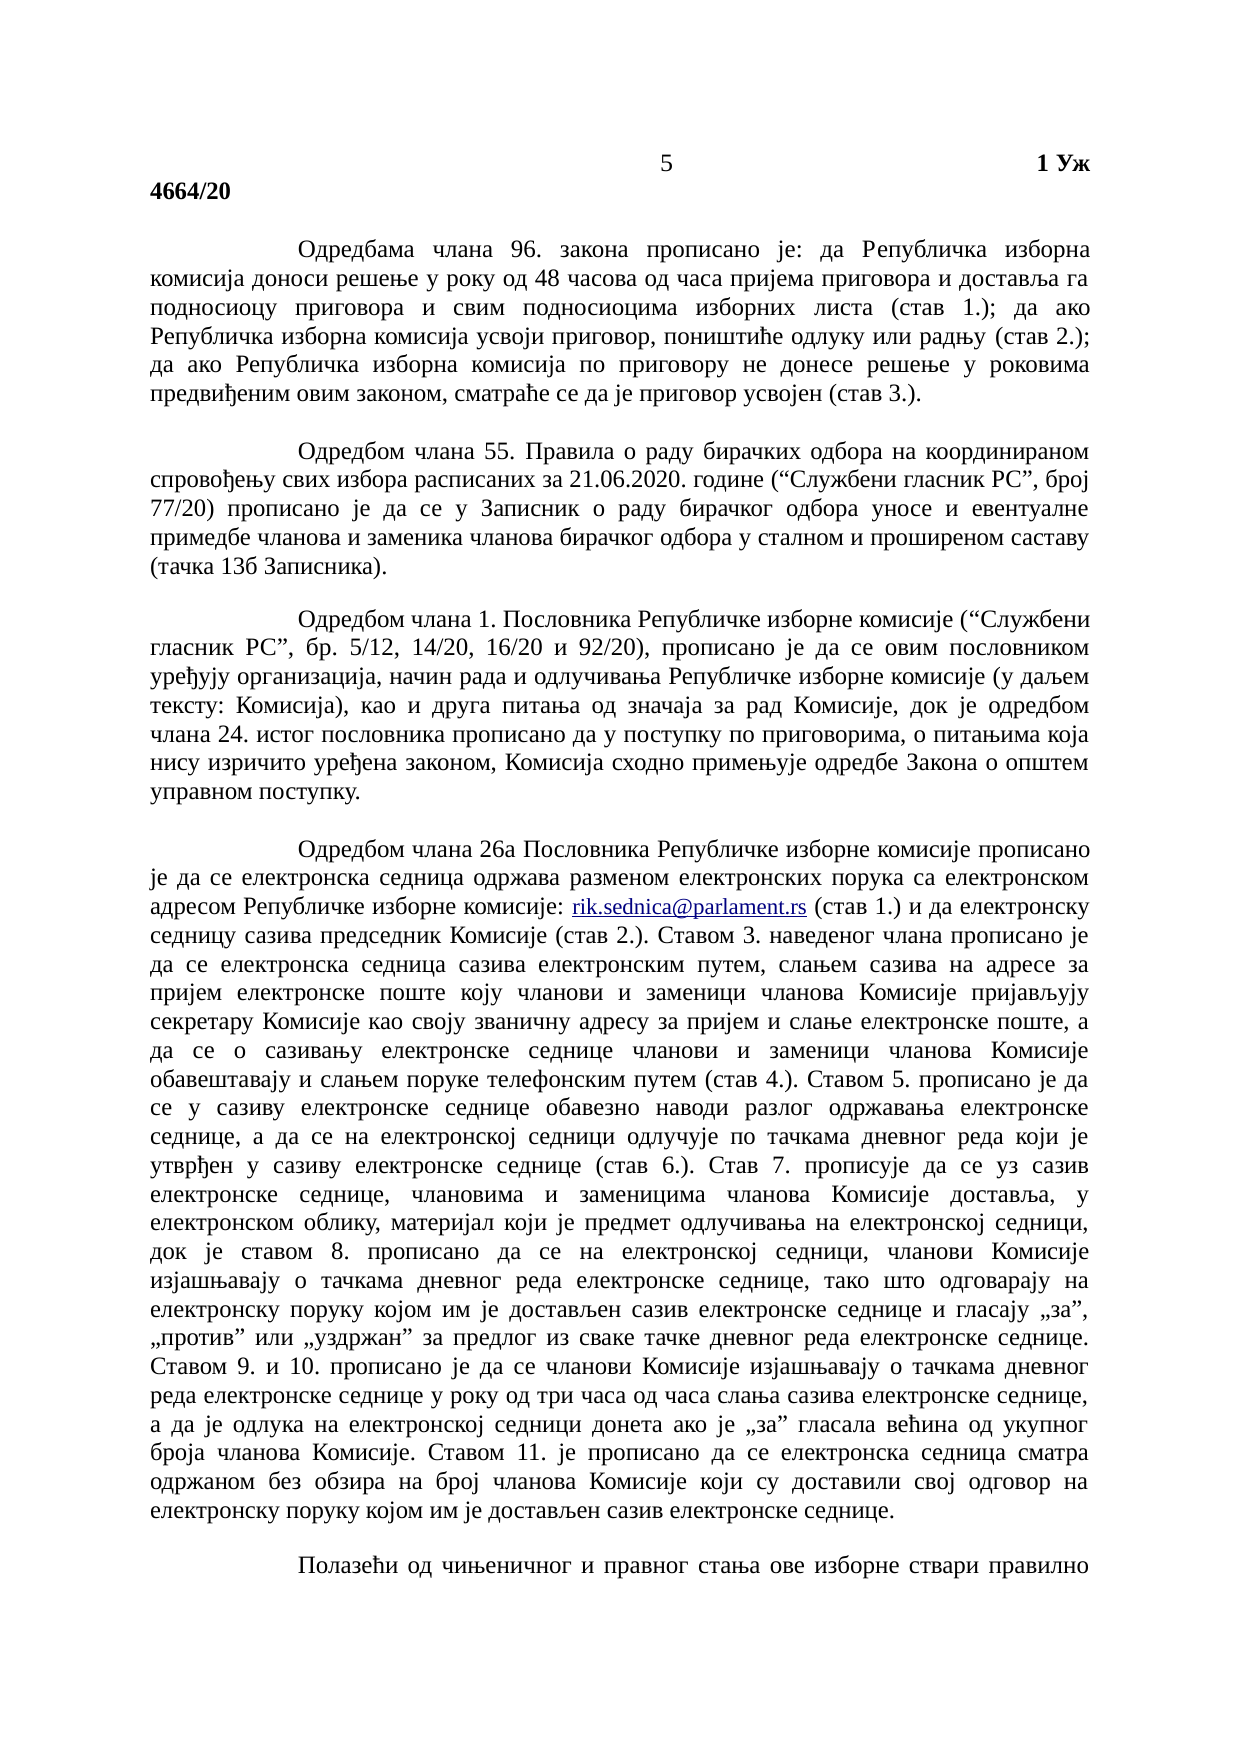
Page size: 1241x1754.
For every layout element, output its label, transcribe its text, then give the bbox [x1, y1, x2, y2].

text Полазећи од чињеничног и правног стања ове изборне ствари правилно [150, 1550, 1090, 1579]
text Одредбом члана 26а Пословника Републичке изборне комисије прописано је да се електронска седница одржава разменом електронских порука са електронском адресом Републичке изборне комисије: rik.sednica@parlament.rs (став 1.) и да електронску седницу сазива председник Комисије (став 2.). Ставом 3. наведеног члана прописано је да се електронска седница сазива електронским путем, слањем сазива на адресе за пријем електронске поште коју чланови и заменици чланова Комисије пријављују секретару Комисије као своју званичну адресу за пријем и слање електронске поште, а да се о сазивању електронске седнице чланови и заменици чланова Комисије обавештавају и слањем поруке телефонским путем (став 4.). Ставом 5. прописано је да се у сазиву електронске седнице обавезно наводи разлог одржавања електронске седнице, а да се на електронској седници одлучује по тачкама дневног реда који је утврђен у сазиву електронске седнице (став 6.). Став 7. прописује да се уз сазив електронске седнице, члановима и заменицима чланова Комисије доставља, у електронском облику, материјал који је предмет одлучивања на електронској седници, док је ставом 8. прописано да се на електронској седници, чланови Комисије изјашњавају о тачкама дневног реда електронске седнице, тако што одговарају на електронску поруку којом им је достављен сазив електронске седнице и гласају „за”, „против” или „уздржан” за предлог из сваке тачке дневног реда електронске седнице. Ставом 9. и 10. прописано је да се чланови Комисије изјашњавају о тачкама дневног реда електронске седнице у року од три часа од часа слања сазива електронске седнице, а да је одлука на електронској седници донета ако је „за” гласала већина од укупног броја чланова Комисије. Ставом 11. је прописано да се електронска седница сматра одржаном без обзира на број чланова Комисије који су доставили свој одговор на електронску поруку којом им је достављен сазив електронске седнице. [150, 834, 1090, 1524]
text Одредбама члана 96. закона прописано је: да Републичка изборна комисија доноси решење у року од 48 часова од часа пријема приговора и доставља га подносиоцу приговора и свим подносиоцима изборних листа (став 1.); да ако Републичка изборна комисија усвоји приговор, поништиће одлуку или радњу (став 2.); да ако Републичка изборна комисија по приговору не донесе решење у роковима предвиђеним овим законом, сматраће се да је приговор усвојен (став 3.). [150, 234, 1090, 407]
text Одредбом члана 55. Правила о раду бирачких одбора на координираном спровођењу свих избора расписаних за 21.06.2020. године (“Службени гласник РС”, број 77/20) прописано је да се у Записник о раду бирачког одбора уносе и евентуалне примедбе чланова и заменика чланова бирачког одбора у сталном и проширеном саставу (тачка 13б Записника). [150, 436, 1090, 579]
text Одредбом члана 1. Пословника Републичке изборне комисије (“Службени гласник РС”, бр. 5/12, 14/20, 16/20 и 92/20), прописано је да се овим пословником уређују организација, начин рада и одлучивања Републичке изборне комисије (у даљем тексту: Комисија), као и друга питања од значаја за рад Комисије, док је одредбом члана 24. истог пословника прописано да у поступку по приговорима, о питањима која нису изричито уређена законом, Комисија сходно примењује одредбе Закона о општем управном поступку. [150, 604, 1090, 805]
